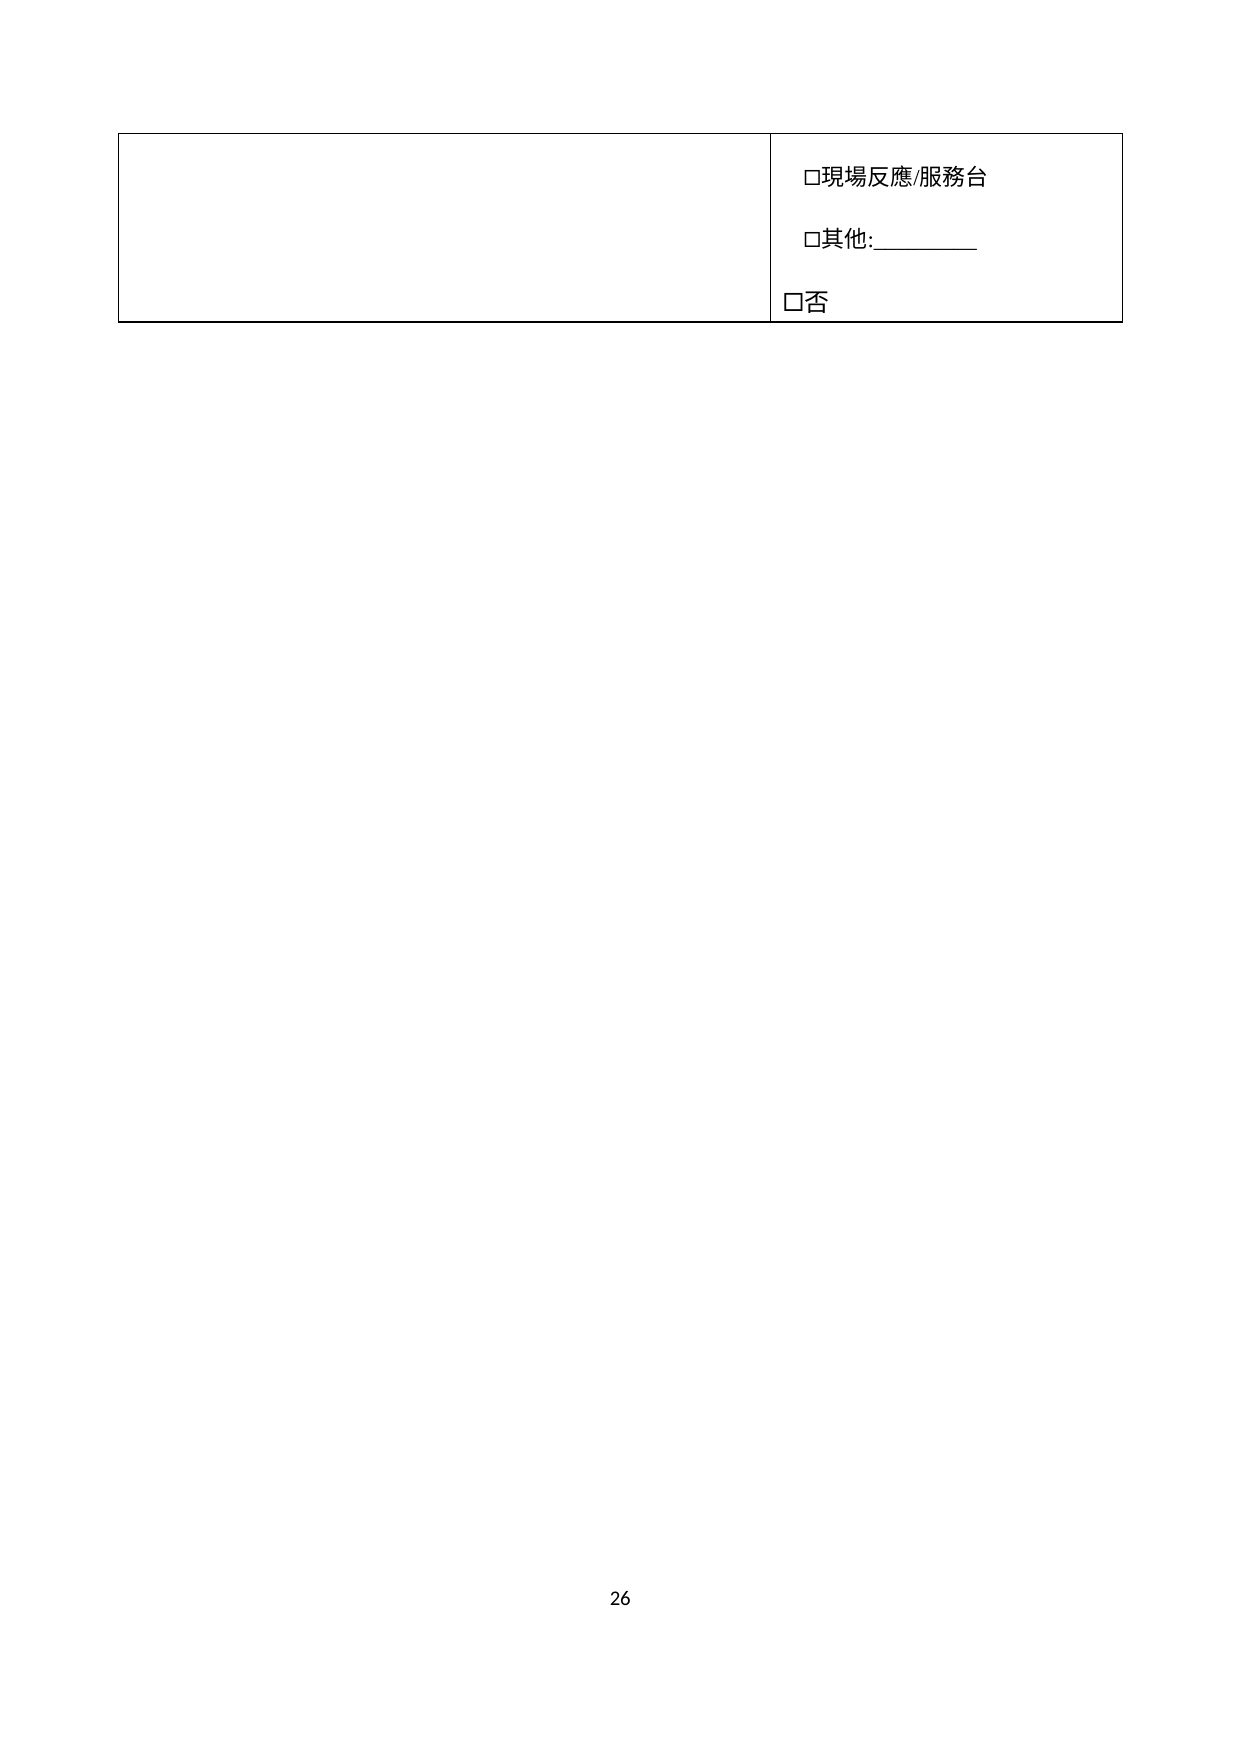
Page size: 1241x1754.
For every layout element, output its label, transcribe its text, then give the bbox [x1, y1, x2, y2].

table_cell [119, 134, 770, 321]
table_cell 現場反應/服務台 其他:_________ 否 [771, 134, 1122, 321]
